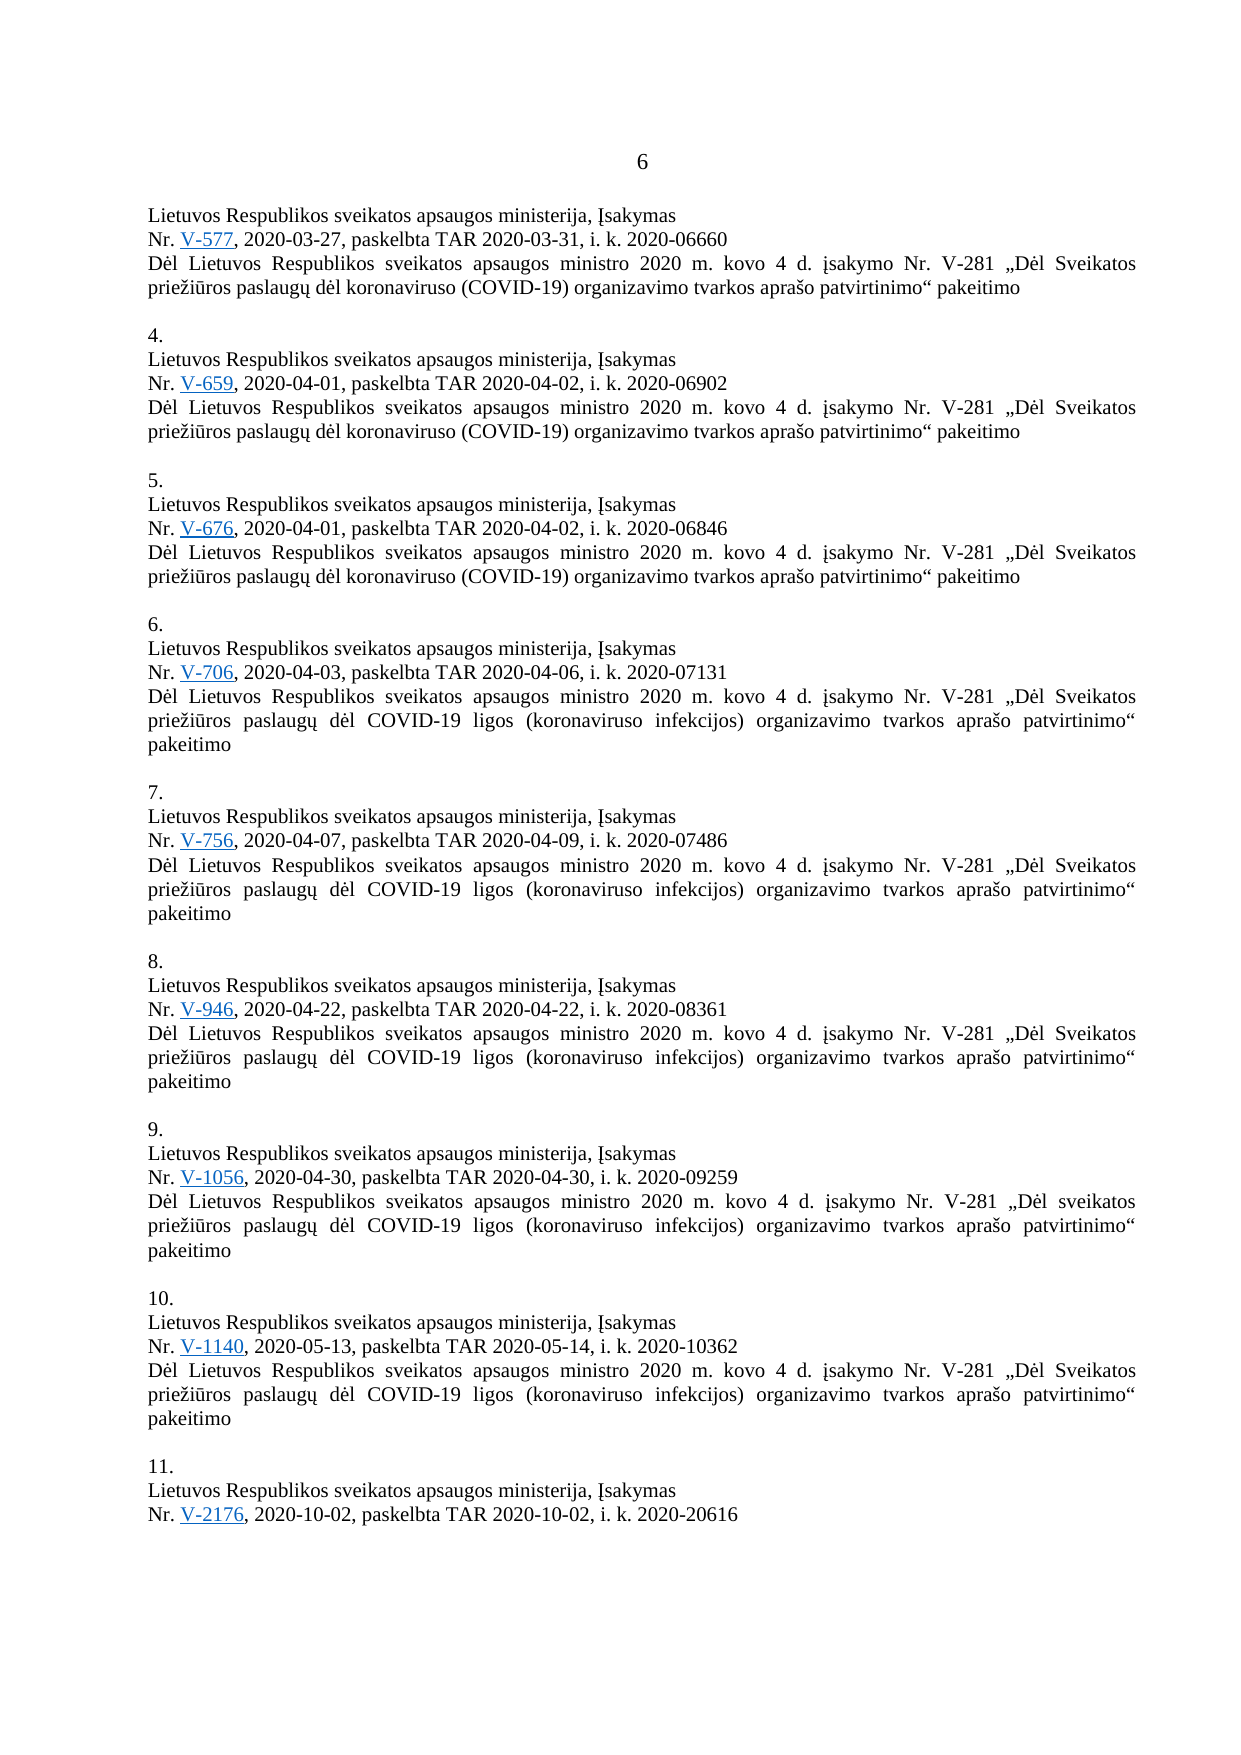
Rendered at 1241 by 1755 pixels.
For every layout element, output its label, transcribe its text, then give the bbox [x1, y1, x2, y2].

text 5. [148, 467, 1137, 492]
text 10. [148, 1286, 1137, 1310]
text 4. [148, 323, 1137, 347]
text Dėl Lietuvos Respublikos sveikatos apsaugos ministro 2020 m. kovo 4 d. įsakymo Nr. V-281 „Dėl Sveikatos priežiūros paslaugų dėl COVID-19 ligos (koronaviruso infekcijos) organizavimo tvarkos aprašo patvirtinimo“ pakeitimo [148, 684, 1137, 756]
text Lietuvos Respublikos sveikatos apsaugos ministerija, Įsakymas [148, 203, 1137, 227]
text Lietuvos Respublikos sveikatos apsaugos ministerija, Įsakymas [148, 804, 1137, 828]
text Nr. V-706, 2020-04-03, paskelbta TAR 2020-04-06, i. k. 2020-07131 [148, 660, 1137, 684]
text Dėl Lietuvos Respublikos sveikatos apsaugos ministro 2020 m. kovo 4 d. įsakymo Nr. V-281 „Dėl Sveikatos priežiūros paslaugų dėl COVID-19 ligos (koronaviruso infekcijos) organizavimo tvarkos aprašo patvirtinimo“ pakeitimo [148, 852, 1137, 925]
text Nr. V-1056, 2020-04-30, paskelbta TAR 2020-04-30, i. k. 2020-09259 [148, 1165, 1137, 1189]
text Nr. V-756, 2020-04-07, paskelbta TAR 2020-04-09, i. k. 2020-07486 [148, 828, 1137, 852]
text Dėl Lietuvos Respublikos sveikatos apsaugos ministro 2020 m. kovo 4 d. įsakymo Nr. V-281 „Dėl Sveikatos priežiūros paslaugų dėl koronaviruso (COVID-19) organizavimo tvarkos aprašo patvirtinimo“ pakeitimo [148, 540, 1137, 588]
text 8. [148, 949, 1137, 973]
text Lietuvos Respublikos sveikatos apsaugos ministerija, Įsakymas [148, 1478, 1137, 1502]
text Dėl Lietuvos Respublikos sveikatos apsaugos ministro 2020 m. kovo 4 d. įsakymo Nr. V-281 „Dėl Sveikatos priežiūros paslaugų dėl koronaviruso (COVID-19) organizavimo tvarkos aprašo patvirtinimo“ pakeitimo [148, 395, 1137, 443]
text Nr. V-946, 2020-04-22, paskelbta TAR 2020-04-22, i. k. 2020-08361 [148, 997, 1137, 1021]
text 9. [148, 1117, 1137, 1141]
text Nr. V-2176, 2020-10-02, paskelbta TAR 2020-10-02, i. k. 2020-20616 [148, 1502, 1137, 1526]
text Dėl Lietuvos Respublikos sveikatos apsaugos ministro 2020 m. kovo 4 d. įsakymo Nr. V-281 „Dėl Sveikatos priežiūros paslaugų dėl koronaviruso (COVID-19) organizavimo tvarkos aprašo patvirtinimo“ pakeitimo [148, 251, 1137, 299]
text Lietuvos Respublikos sveikatos apsaugos ministerija, Įsakymas [148, 636, 1137, 660]
text Nr. V-1140, 2020-05-13, paskelbta TAR 2020-05-14, i. k. 2020-10362 [148, 1334, 1137, 1358]
text Lietuvos Respublikos sveikatos apsaugos ministerija, Įsakymas [148, 973, 1137, 997]
text 6. [148, 612, 1137, 636]
text 11. [148, 1454, 1137, 1478]
text Nr. V-676, 2020-04-01, paskelbta TAR 2020-04-02, i. k. 2020-06846 [148, 516, 1137, 540]
text Lietuvos Respublikos sveikatos apsaugos ministerija, Įsakymas [148, 1141, 1137, 1165]
text Dėl Lietuvos Respublikos sveikatos apsaugos ministro 2020 m. kovo 4 d. įsakymo Nr. V-281 „Dėl sveikatos priežiūros paslaugų dėl COVID-19 ligos (koronaviruso infekcijos) organizavimo tvarkos aprašo patvirtinimo“ pakeitimo [148, 1189, 1137, 1262]
text 7. [148, 780, 1137, 804]
text Nr. V-659, 2020-04-01, paskelbta TAR 2020-04-02, i. k. 2020-06902 [148, 371, 1137, 395]
text Lietuvos Respublikos sveikatos apsaugos ministerija, Įsakymas [148, 347, 1137, 371]
text Dėl Lietuvos Respublikos sveikatos apsaugos ministro 2020 m. kovo 4 d. įsakymo Nr. V-281 „Dėl Sveikatos priežiūros paslaugų dėl COVID-19 ligos (koronaviruso infekcijos) organizavimo tvarkos aprašo patvirtinimo“ pakeitimo [148, 1021, 1137, 1093]
text Lietuvos Respublikos sveikatos apsaugos ministerija, Įsakymas [148, 1310, 1137, 1334]
text Dėl Lietuvos Respublikos sveikatos apsaugos ministro 2020 m. kovo 4 d. įsakymo Nr. V-281 „Dėl Sveikatos priežiūros paslaugų dėl COVID-19 ligos (koronaviruso infekcijos) organizavimo tvarkos aprašo patvirtinimo“ pakeitimo [148, 1358, 1137, 1430]
text Lietuvos Respublikos sveikatos apsaugos ministerija, Įsakymas [148, 492, 1137, 516]
text Nr. V-577, 2020-03-27, paskelbta TAR 2020-03-31, i. k. 2020-06660 [148, 227, 1137, 251]
